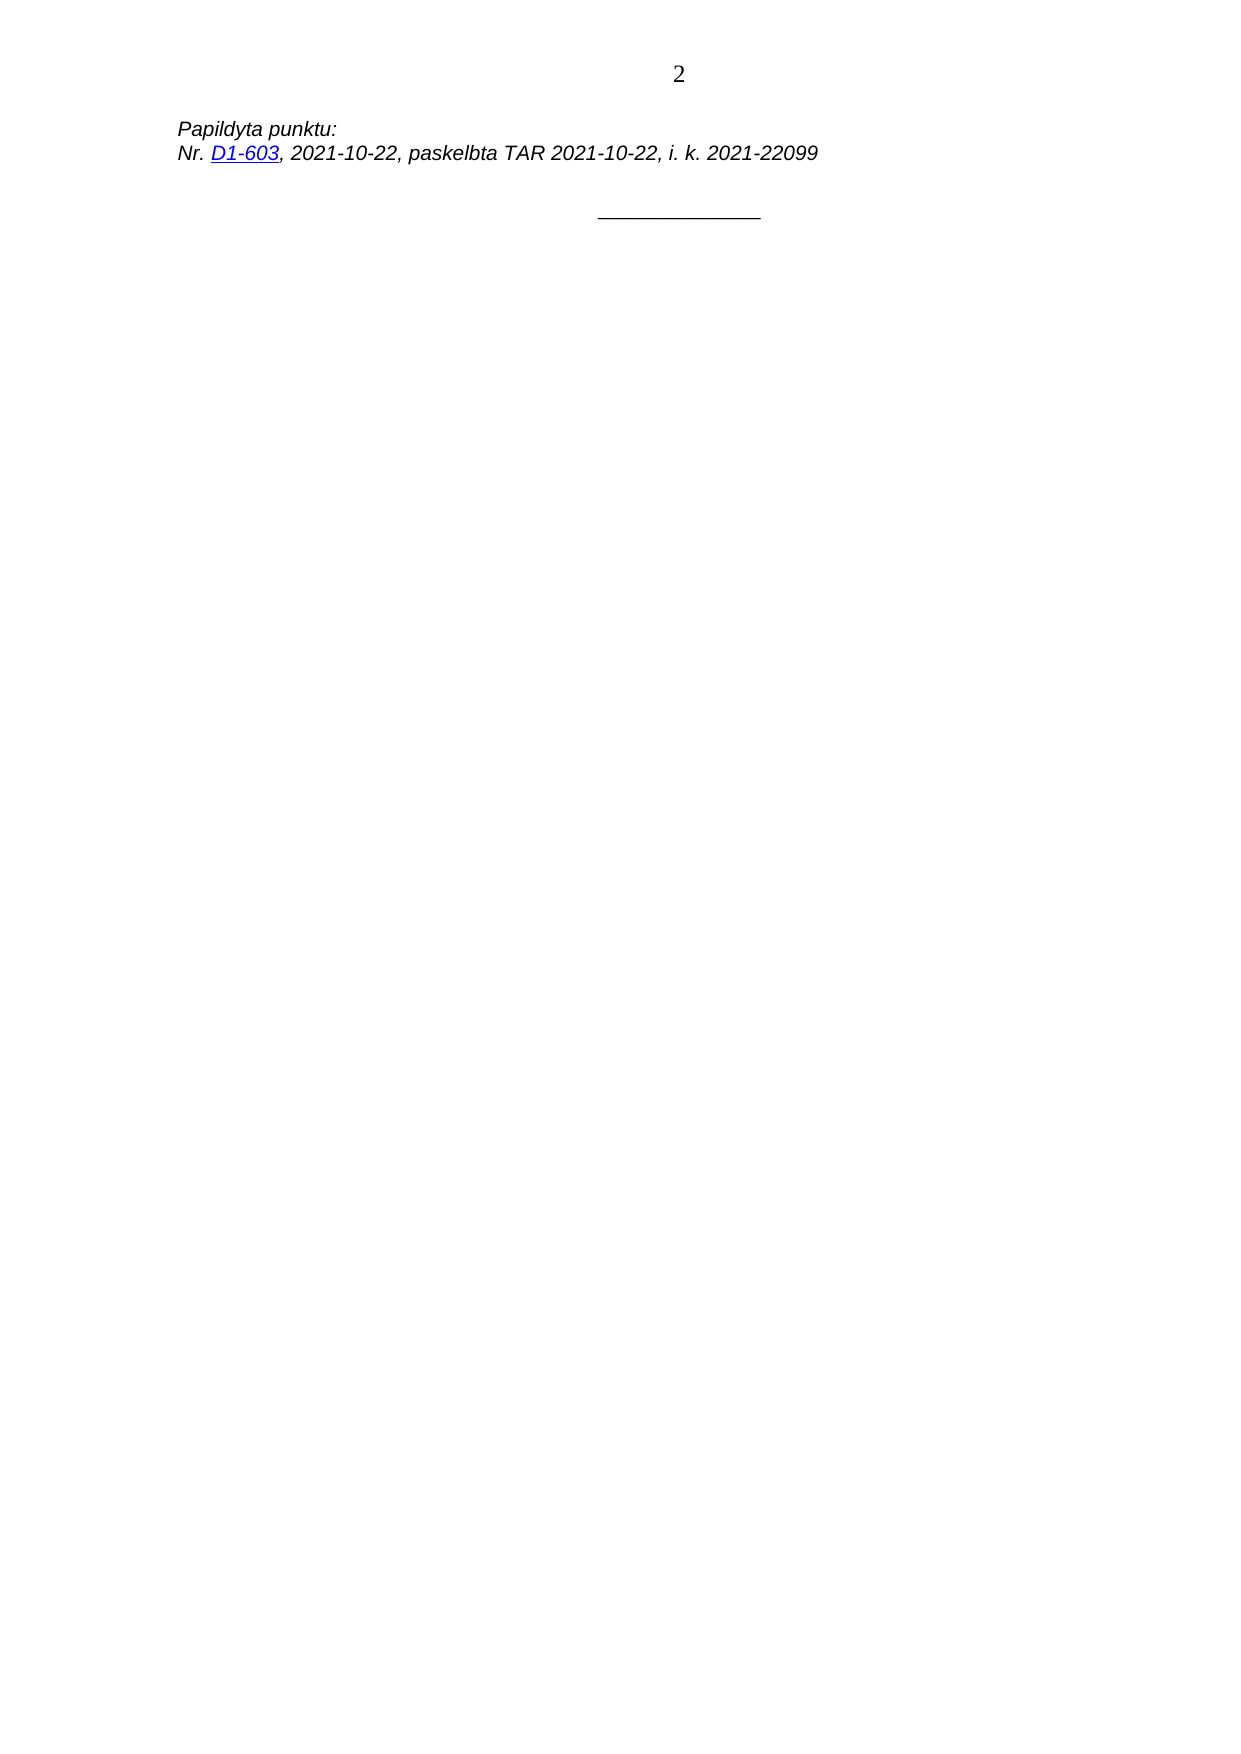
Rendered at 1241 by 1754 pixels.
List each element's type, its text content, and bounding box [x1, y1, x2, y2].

text Papildyta punktu: [177, 117, 1181, 141]
text _____________ [177, 193, 1181, 222]
text Nr. D1-603, 2021-10-22, paskelbta TAR 2021-10-22, i. k. 2021-22099 [177, 141, 1181, 164]
